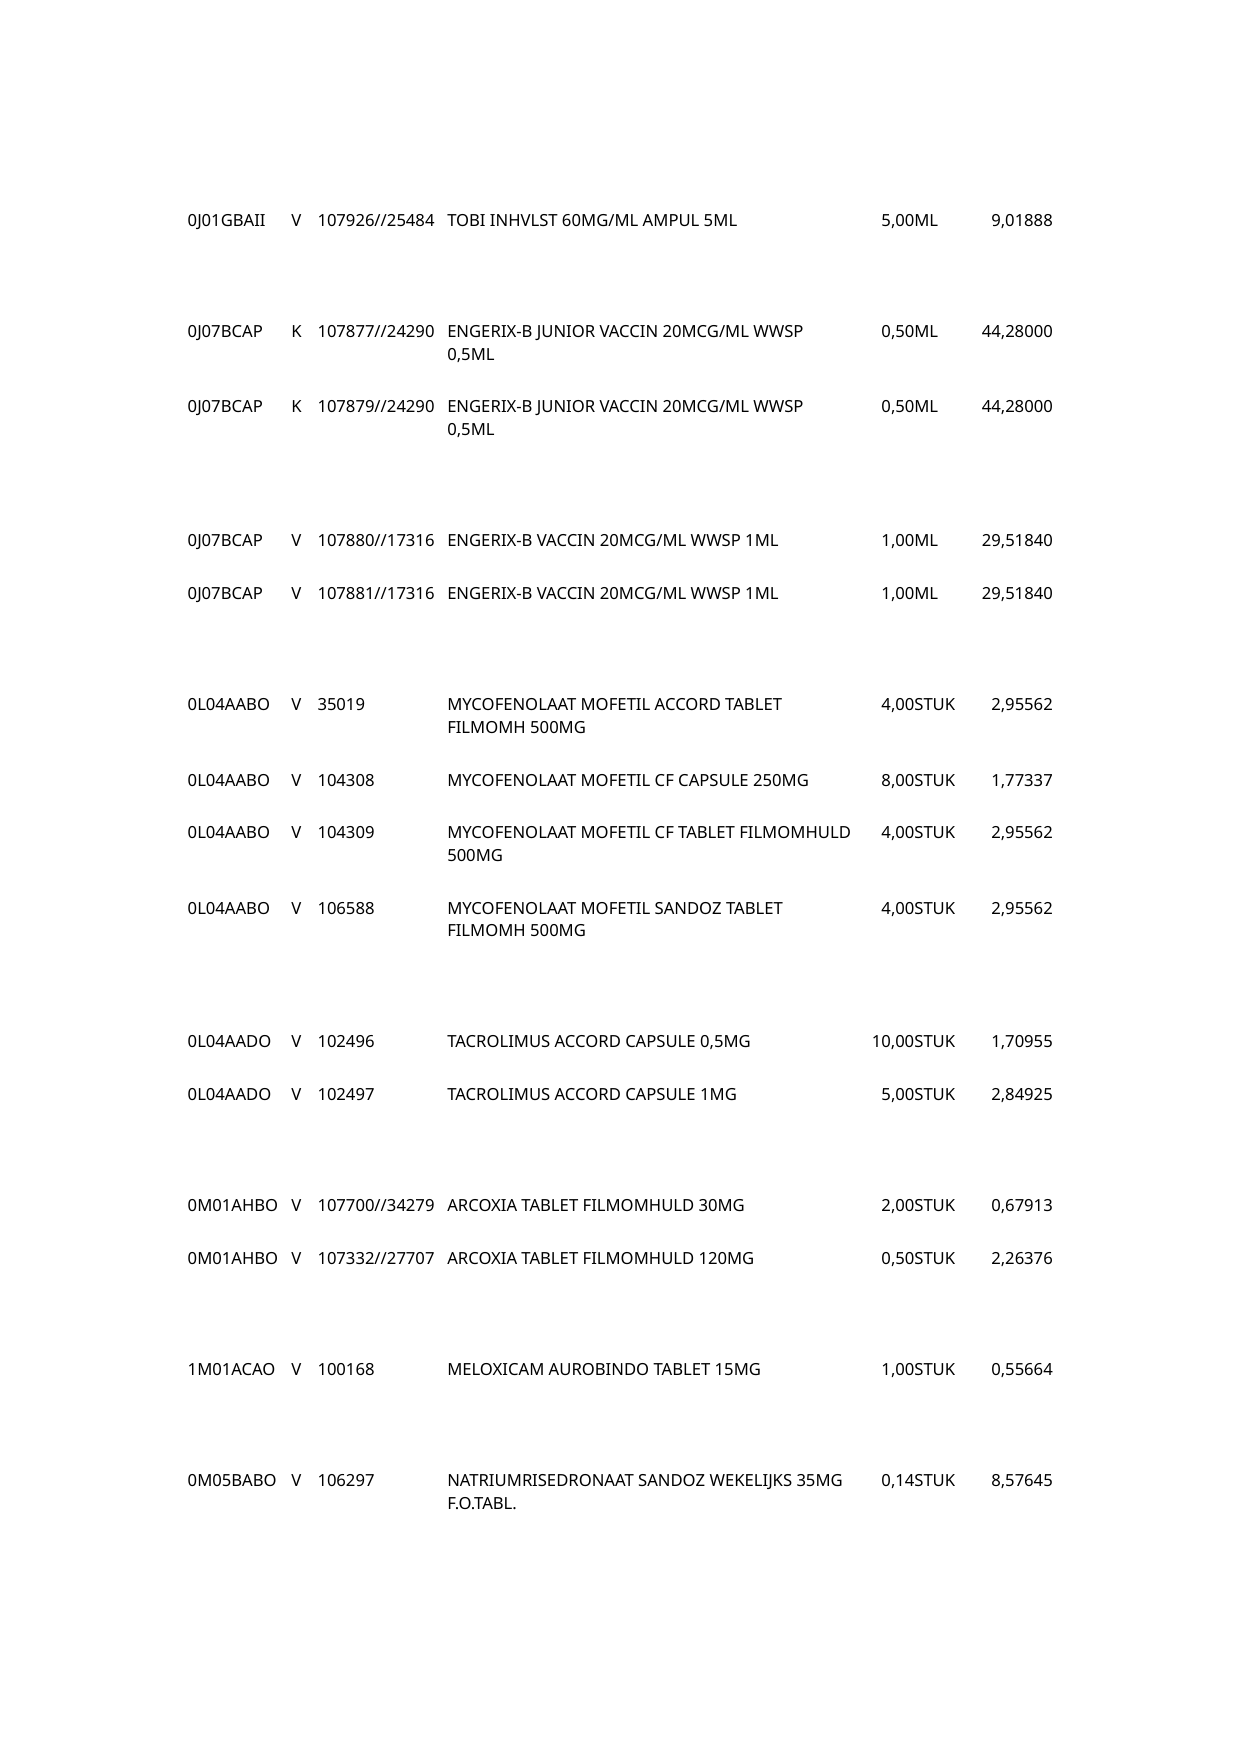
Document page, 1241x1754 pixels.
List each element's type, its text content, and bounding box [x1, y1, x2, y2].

table_cell 5,00 [854, 1083, 914, 1136]
table_cell [447, 1299, 853, 1358]
table_cell 1,70955 [966, 1030, 1053, 1083]
table_cell ML [914, 209, 966, 261]
table_cell [291, 634, 317, 693]
table_cell STUK [914, 821, 966, 896]
table_cell ENGERIX-B VACCIN 20MCG/ML WWSP 1ML [447, 582, 853, 634]
table_cell [188, 1136, 291, 1194]
table_cell STUK [914, 1194, 966, 1247]
table_cell ARCOXIA TABLET FILMOMHULD 120MG [447, 1247, 853, 1299]
table_cell V [291, 693, 317, 768]
table_cell ML [914, 582, 966, 634]
table_cell 0L04AABO [188, 768, 291, 821]
table_cell 0,67913 [966, 1194, 1053, 1247]
table_cell 0J01GBAII [188, 209, 291, 261]
table_cell K [291, 395, 317, 470]
table_cell 1,00 [854, 582, 914, 634]
table_cell 0M01AHBO [188, 1247, 291, 1299]
table_cell TACROLIMUS ACCORD CAPSULE 1MG [447, 1083, 853, 1136]
table_cell 104309 [317, 821, 447, 896]
table_cell V [291, 1194, 317, 1247]
table_cell [854, 261, 914, 319]
table_cell [291, 972, 317, 1030]
table_cell 0J07BCAP [188, 529, 291, 582]
table_cell 1M01ACAO [188, 1358, 291, 1411]
table_cell 100168 [317, 1358, 447, 1411]
table_cell 0L04AADO [188, 1030, 291, 1083]
table_cell 0,50 [854, 320, 914, 395]
table_cell MYCOFENOLAAT MOFETIL SANDOZ TABLET FILMOMH 500MG [447, 896, 853, 972]
table_cell [188, 150, 291, 208]
table_cell NATRIUMRISEDRONAAT SANDOZ WEKELIJKS 35MG F.O.TABL. [447, 1469, 853, 1544]
table_cell 2,84925 [966, 1083, 1053, 1136]
table_cell 0M05BABO [188, 1469, 291, 1544]
table_cell 4,00 [854, 693, 914, 768]
table_cell STUK [914, 1030, 966, 1083]
table_cell [447, 150, 853, 208]
table_cell STUK [914, 1358, 966, 1411]
table_cell [317, 972, 447, 1030]
table_cell [291, 1299, 317, 1358]
table_cell ML [914, 395, 966, 470]
table_cell V [291, 1358, 317, 1411]
table_cell ENGERIX-B JUNIOR VACCIN 20MCG/ML WWSP 0,5ML [447, 320, 853, 395]
table_cell MYCOFENOLAAT MOFETIL ACCORD TABLET FILMOMH 500MG [447, 693, 853, 768]
table_cell [291, 1411, 317, 1469]
table_cell [854, 1136, 914, 1194]
table_cell STUK [914, 1247, 966, 1299]
table_cell 5,00 [854, 209, 914, 261]
table_cell 35019 [317, 693, 447, 768]
table_cell 2,95562 [966, 693, 1053, 768]
table_cell V [291, 582, 317, 634]
table_cell 107880//17316 [317, 529, 447, 582]
table_cell [914, 1411, 966, 1469]
table_cell 104308 [317, 768, 447, 821]
table_cell 107877//24290 [317, 320, 447, 395]
table_cell 1,77337 [966, 768, 1053, 821]
table_cell ENGERIX-B JUNIOR VACCIN 20MCG/ML WWSP 0,5ML [447, 395, 853, 470]
table_cell V [291, 821, 317, 896]
table_cell [317, 470, 447, 529]
table_cell MYCOFENOLAAT MOFETIL CF CAPSULE 250MG [447, 768, 853, 821]
table_cell 1,00 [854, 529, 914, 582]
table_cell [447, 634, 853, 693]
table_cell 0M01AHBO [188, 1194, 291, 1247]
table_cell 2,95562 [966, 896, 1053, 972]
table_cell 1,00 [854, 1358, 914, 1411]
table_cell [317, 1136, 447, 1194]
table_cell 107700//34279 [317, 1194, 447, 1247]
table_cell 8,00 [854, 768, 914, 821]
table_cell 2,95562 [966, 821, 1053, 896]
table_cell [914, 1299, 966, 1358]
table_cell [317, 634, 447, 693]
table_cell [188, 1411, 291, 1469]
table_cell V [291, 1030, 317, 1083]
table_cell [291, 150, 317, 208]
table_cell 0L04AADO [188, 1083, 291, 1136]
table_cell 10,00 [854, 1030, 914, 1083]
table_cell [966, 634, 1053, 693]
table_cell [854, 150, 914, 208]
table_cell [291, 261, 317, 319]
table_cell [188, 1299, 291, 1358]
table_cell STUK [914, 1083, 966, 1136]
table_cell 0L04AABO [188, 693, 291, 768]
table_cell ARCOXIA TABLET FILMOMHULD 30MG [447, 1194, 853, 1247]
table_cell 102496 [317, 1030, 447, 1083]
table_cell STUK [914, 896, 966, 972]
table_cell 107881//17316 [317, 582, 447, 634]
table_cell 0L04AABO [188, 821, 291, 896]
table_cell [914, 972, 966, 1030]
table_cell 2,26376 [966, 1247, 1053, 1299]
table_cell 0,55664 [966, 1358, 1053, 1411]
table_cell 106588 [317, 896, 447, 972]
table_cell [966, 1411, 1053, 1469]
table_cell 4,00 [854, 821, 914, 896]
table_cell 107926//25484 [317, 209, 447, 261]
table_cell [966, 1136, 1053, 1194]
table_cell V [291, 1247, 317, 1299]
table_cell V [291, 529, 317, 582]
table_cell ML [914, 529, 966, 582]
table_cell [854, 634, 914, 693]
table_cell [188, 261, 291, 319]
table_cell V [291, 1083, 317, 1136]
table_cell [188, 470, 291, 529]
table_cell [914, 261, 966, 319]
table_cell [188, 972, 291, 1030]
table_cell [966, 261, 1053, 319]
table_cell 29,51840 [966, 529, 1053, 582]
table_cell ENGERIX-B VACCIN 20MCG/ML WWSP 1ML [447, 529, 853, 582]
table_cell V [291, 768, 317, 821]
table_cell [854, 470, 914, 529]
table_cell [317, 150, 447, 208]
table_cell 0J07BCAP [188, 395, 291, 470]
table_cell 0,50 [854, 395, 914, 470]
table_cell 9,01888 [966, 209, 1053, 261]
table_cell [317, 261, 447, 319]
table_cell [854, 1299, 914, 1358]
table_cell [447, 1411, 853, 1469]
table_cell MYCOFENOLAAT MOFETIL CF TABLET FILMOMHULD 500MG [447, 821, 853, 896]
table_cell 4,00 [854, 896, 914, 972]
table_cell 8,57645 [966, 1469, 1053, 1544]
table_cell [914, 150, 966, 208]
table_cell 106297 [317, 1469, 447, 1544]
table_cell 29,51840 [966, 582, 1053, 634]
table_cell 0,50 [854, 1247, 914, 1299]
table_cell [966, 150, 1053, 208]
table_cell TOBI INHVLST 60MG/ML AMPUL 5ML [447, 209, 853, 261]
table_cell [447, 972, 853, 1030]
table_cell [317, 1411, 447, 1469]
table_cell [966, 972, 1053, 1030]
table_cell 44,28000 [966, 320, 1053, 395]
table_cell [854, 1411, 914, 1469]
table_cell V [291, 896, 317, 972]
table_cell 0L04AABO [188, 896, 291, 972]
table_cell [291, 1136, 317, 1194]
table_cell STUK [914, 693, 966, 768]
table_cell 2,00 [854, 1194, 914, 1247]
table_cell 102497 [317, 1083, 447, 1136]
table_cell [447, 261, 853, 319]
table_cell TACROLIMUS ACCORD CAPSULE 0,5MG [447, 1030, 853, 1083]
table_cell STUK [914, 1469, 966, 1544]
table_cell [317, 1299, 447, 1358]
table_cell [914, 470, 966, 529]
table_cell STUK [914, 768, 966, 821]
table_cell [854, 972, 914, 1030]
table_cell [188, 634, 291, 693]
table_cell 44,28000 [966, 395, 1053, 470]
table_cell 0J07BCAP [188, 320, 291, 395]
table_cell [966, 470, 1053, 529]
table_cell 107332//27707 [317, 1247, 447, 1299]
table_cell ML [914, 320, 966, 395]
table_cell [914, 1136, 966, 1194]
table_cell V [291, 1469, 317, 1544]
table_cell [447, 470, 853, 529]
table_cell [914, 634, 966, 693]
table_cell [447, 1136, 853, 1194]
table_cell 0,14 [854, 1469, 914, 1544]
table_cell [291, 470, 317, 529]
table_cell 0J07BCAP [188, 582, 291, 634]
table_cell V [291, 209, 317, 261]
table_cell MELOXICAM AUROBINDO TABLET 15MG [447, 1358, 853, 1411]
table_cell 107879//24290 [317, 395, 447, 470]
table_cell [966, 1299, 1053, 1358]
table_cell K [291, 320, 317, 395]
